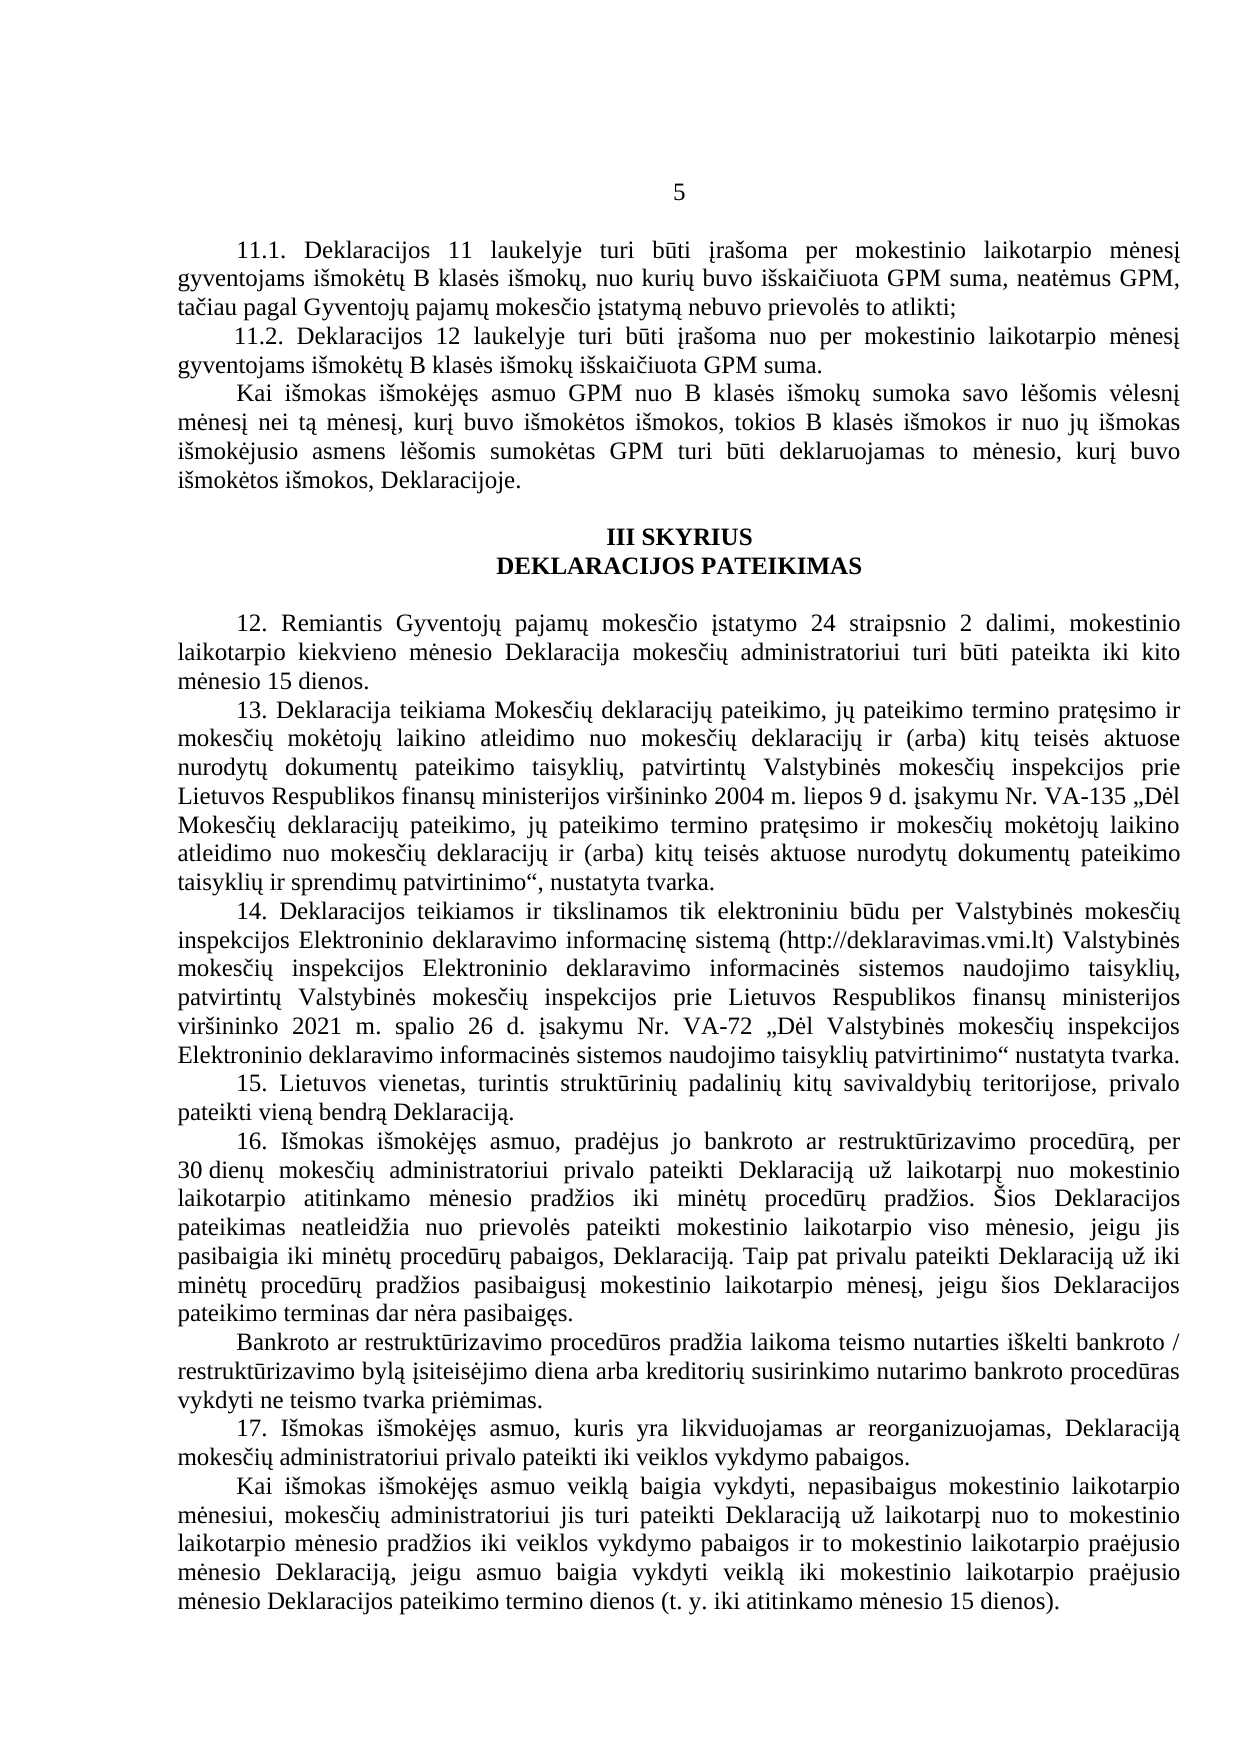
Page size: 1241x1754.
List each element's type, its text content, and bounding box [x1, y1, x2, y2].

text III SKYRIUS [177, 522, 1181, 551]
text 11.2. Deklaracijos 12 laukelyje turi būti įrašoma nuo per mokestinio laikotarpio mėnesį gyventojams išmokėtų B klasės išmokų išskaičiuota GPM suma. [177, 321, 1181, 378]
text DEKLARACIJOS PATEIKIMAS [177, 551, 1181, 580]
text 12. Remiantis Gyventojų pajamų mokesčio įstatymo 24 straipsnio 2 dalimi, mokestinio laikotarpio kiekvieno mėnesio Deklaracija mokesčių administratoriui turi būti pateikta iki kito mėnesio 15 dienos. [177, 608, 1181, 695]
text 11.1. Deklaracijos 11 laukelyje turi būti įrašoma per mokestinio laikotarpio mėnesį gyventojams išmokėtų B klasės išmokų, nuo kurių buvo išskaičiuota GPM suma, neatėmus GPM, tačiau pagal Gyventojų pajamų mokesčio įstatymą nebuvo prievolės to atlikti; [177, 235, 1181, 321]
text 13. Deklaracija teikiama Mokesčių deklaracijų pateikimo, jų pateikimo termino pratęsimo ir mokesčių mokėtojų laikino atleidimo nuo mokesčių deklaracijų ir (arba) kitų teisės aktuose nurodytų dokumentų pateikimo taisyklių, patvirtintų Valstybinės mokesčių inspekcijos prie Lietuvos Respublikos finansų ministerijos viršininko 2004 m. liepos 9 d. įsakymu Nr. VA-135 „Dėl Mokesčių deklaracijų pateikimo, jų pateikimo termino pratęsimo ir mokesčių mokėtojų laikino atleidimo nuo mokesčių deklaracijų ir (arba) kitų teisės aktuose nurodytų dokumentų pateikimo taisyklių ir sprendimų patvirtinimo“, nustatyta tvarka. [177, 695, 1181, 896]
text Kai išmokas išmokėjęs asmuo GPM nuo B klasės išmokų sumoka savo lėšomis vėlesnį mėnesį nei tą mėnesį, kurį buvo išmokėtos išmokos, tokios B klasės išmokos ir nuo jų išmokas išmokėjusio asmens lėšomis sumokėtas GPM turi būti deklaruojamas to mėnesio, kurį buvo išmokėtos išmokos, Deklaracijoje. [177, 378, 1181, 493]
text 15. Lietuvos vienetas, turintis struktūrinių padalinių kitų savivaldybių teritorijose, privalo pateikti vieną bendrą Deklaraciją. [177, 1068, 1181, 1126]
text 17. Išmokas išmokėjęs asmuo, kuris yra likviduojamas ar reorganizuojamas, Deklaraciją mokesčių administratoriui privalo pateikti iki veiklos vykdymo pabaigos. [177, 1413, 1181, 1471]
text Kai išmokas išmokėjęs asmuo veiklą baigia vykdyti, nepasibaigus mokestinio laikotarpio mėnesiui, mokesčių administratoriui jis turi pateikti Deklaraciją už laikotarpį nuo to mokestinio laikotarpio mėnesio pradžios iki veiklos vykdymo pabaigos ir to mokestinio laikotarpio praėjusio mėnesio Deklaraciją, jeigu asmuo baigia vykdyti veiklą iki mokestinio laikotarpio praėjusio mėnesio Deklaracijos pateikimo termino dienos (t. y. iki atitinkamo mėnesio 15 dienos). [177, 1471, 1181, 1615]
text Bankroto ar restruktūrizavimo procedūros pradžia laikoma teismo nutarties iškelti bankroto / restruktūrizavimo bylą įsiteisėjimo diena arba kreditorių susirinkimo nutarimo bankroto procedūras vykdyti ne teismo tvarka priėmimas. [177, 1327, 1181, 1413]
text 14. Deklaracijos teikiamos ir tikslinamos tik elektroniniu būdu per Valstybinės mokesčių inspekcijos Elektroninio deklaravimo informacinę sistemą (http://deklaravimas.vmi.lt) Valstybinės mokesčių inspekcijos Elektroninio deklaravimo informacinės sistemos naudojimo taisyklių, patvirtintų Valstybinės mokesčių inspekcijos prie Lietuvos Respublikos finansų ministerijos viršininko 2021 m. spalio 26 d. įsakymu Nr. VA-72 „Dėl Valstybinės mokesčių inspekcijos Elektroninio deklaravimo informacinės sistemos naudojimo taisyklių patvirtinimo“ nustatyta tvarka. [177, 896, 1181, 1068]
text 16. Išmokas išmokėjęs asmuo, pradėjus jo bankroto ar restruktūrizavimo procedūrą, per 30 dienų mokesčių administratoriui privalo pateikti Deklaraciją už laikotarpį nuo mokestinio laikotarpio atitinkamo mėnesio pradžios iki minėtų procedūrų pradžios. Šios Deklaracijos pateikimas neatleidžia nuo prievolės pateikti mokestinio laikotarpio viso mėnesio, jeigu jis pasibaigia iki minėtų procedūrų pabaigos, Deklaraciją. Taip pat privalu pateikti Deklaraciją už iki minėtų procedūrų pradžios pasibaigusį mokestinio laikotarpio mėnesį, jeigu šios Deklaracijos pateikimo terminas dar nėra pasibaigęs. [177, 1126, 1181, 1327]
